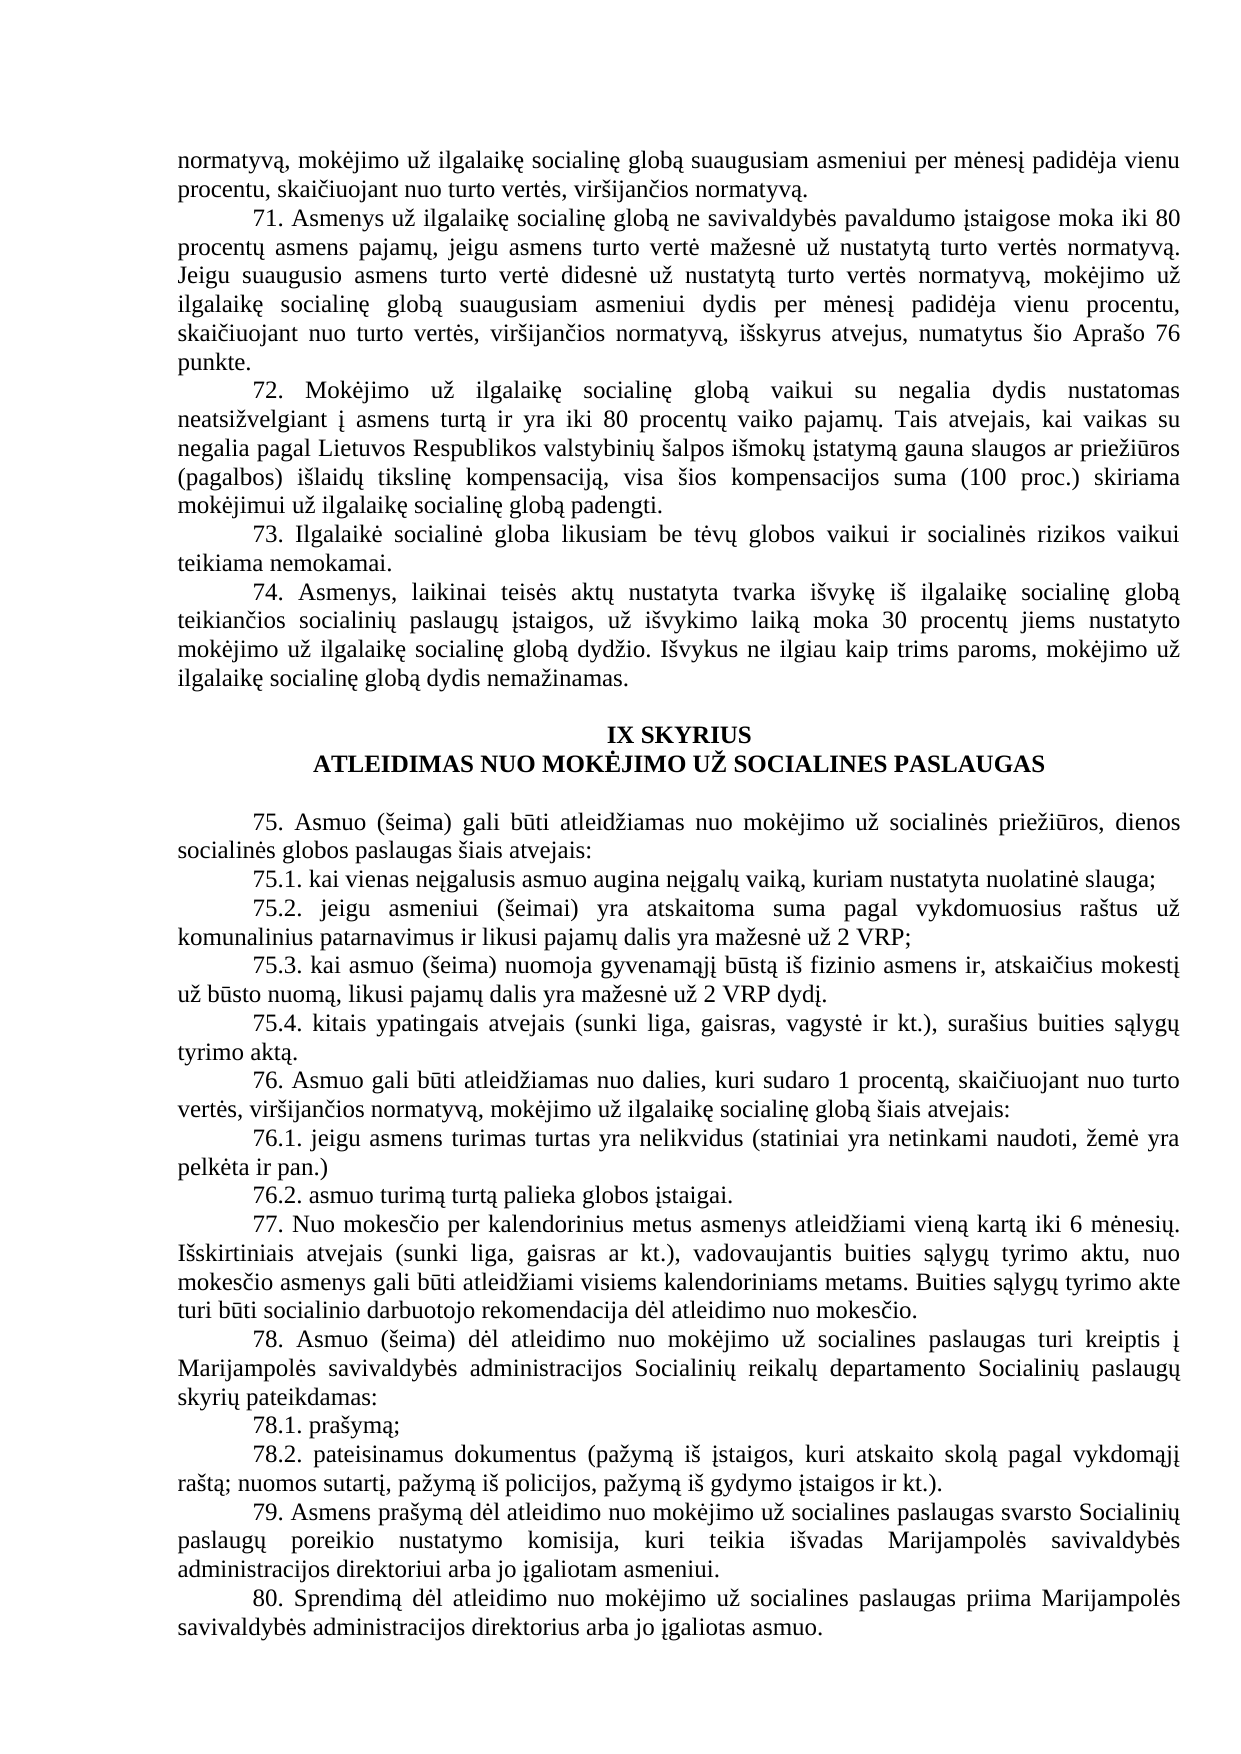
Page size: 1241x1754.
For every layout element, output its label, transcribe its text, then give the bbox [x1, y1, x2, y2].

text 76.1. jeigu asmens turimas turtas yra nelikvidus (statiniai yra netinkami naudoti, žemė yra pelkėta ir pan.) [177, 1123, 1181, 1180]
text 78. Asmuo (šeima) dėl atleidimo nuo mokėjimo už socialines paslaugas turi kreiptis į Marijampolės savivaldybės administracijos Socialinių reikalų departamento Socialinių paslaugų skyrių pateikdamas: [177, 1324, 1181, 1410]
text normatyvą, mokėjimo už ilgalaikę socialinę globą suaugusiam asmeniui per mėnesį padidėja vienu procentu, skaičiuojant nuo turto vertės, viršijančios normatyvą. [177, 145, 1181, 203]
text 75.1. kai vienas neįgalusis asmuo augina neįgalų vaiką, kuriam nustatyta nuolatinė slauga; [177, 864, 1181, 893]
text Atleidimas nuo mokėjimo už socialines paslaugas [177, 749, 1181, 778]
text 74. Asmenys, laikinai teisės aktų nustatyta tvarka išvykę iš ilgalaikę socialinę globą teikiančios socialinių paslaugų įstaigos, už išvykimo laiką moka 30 procentų jiems nustatyto mokėjimo už ilgalaikę socialinę globą dydžio. Išvykus ne ilgiau kaip trims paroms, mokėjimo už ilgalaikę socialinę globą dydis nemažinamas. [177, 577, 1181, 692]
text 77. Nuo mokesčio per kalendorinius metus asmenys atleidžiami vieną kartą iki 6 mėnesių. Išskirtiniais atvejais (sunki liga, gaisras ar kt.), vadovaujantis buities sąlygų tyrimo aktu, nuo mokesčio asmenys gali būti atleidžiami visiems kalendoriniams metams. Buities sąlygų tyrimo akte turi būti socialinio darbuotojo rekomendacija dėl atleidimo nuo mokesčio. [177, 1209, 1181, 1324]
text 78.1. prašymą; [177, 1410, 1181, 1439]
text 75. Asmuo (šeima) gali būti atleidžiamas nuo mokėjimo už socialinės priežiūros, dienos socialinės globos paslaugas šiais atvejais: [177, 807, 1181, 864]
text 76.2. asmuo turimą turtą palieka globos įstaigai. [177, 1180, 1181, 1209]
text 75.3. kai asmuo (šeima) nuomoja gyvenamąjį būstą iš fizinio asmens ir, atskaičius mokestį už būsto nuomą, likusi pajamų dalis yra mažesnė už 2 VRP dydį. [177, 950, 1181, 1008]
text 80. Sprendimą dėl atleidimo nuo mokėjimo už socialines paslaugas priima Marijampolės savivaldybės administracijos direktorius arba jo įgaliotas asmuo. [177, 1583, 1181, 1640]
text 75.2. jeigu asmeniui (šeimai) yra atskaitoma suma pagal vykdomuosius raštus už komunalinius patarnavimus ir likusi pajamų dalis yra mažesnė už 2 VRP; [177, 893, 1181, 950]
text 71. Asmenys už ilgalaikę socialinę globą ne savivaldybės pavaldumo įstaigose moka iki 80 procentų asmens pajamų, jeigu asmens turto vertė mažesnė už nustatytą turto vertės normatyvą. Jeigu suaugusio asmens turto vertė didesnė už nustatytą turto vertės normatyvą, mokėjimo už ilgalaikę socialinę globą suaugusiam asmeniui dydis per mėnesį padidėja vienu procentu, skaičiuojant nuo turto vertės, viršijančios normatyvą, išskyrus atvejus, numatytus šio Aprašo 76 punkte. [177, 203, 1181, 375]
text 75.4. kitais ypatingais atvejais (sunki liga, gaisras, vagystė ir kt.), surašius buities sąlygų tyrimo aktą. [177, 1008, 1181, 1065]
text 78.2. pateisinamus dokumentus (pažymą iš įstaigos, kuri atskaito skolą pagal vykdomąjį raštą; nuomos sutartį, pažymą iš policijos, pažymą iš gydymo įstaigos ir kt.). [177, 1439, 1181, 1497]
text IX SKYRIUS [177, 720, 1181, 749]
text 73. Ilgalaikė socialinė globa likusiam be tėvų globos vaikui ir socialinės rizikos vaikui teikiama nemokamai. [177, 519, 1181, 577]
text 79. Asmens prašymą dėl atleidimo nuo mokėjimo už socialines paslaugas svarsto Socialinių paslaugų poreikio nustatymo komisija, kuri teikia išvadas Marijampolės savivaldybės administracijos direktoriui arba jo įgaliotam asmeniui. [177, 1497, 1181, 1583]
text 72. Mokėjimo už ilgalaikę socialinę globą vaikui su negalia dydis nustatomas neatsižvelgiant į asmens turtą ir yra iki 80 procentų vaiko pajamų. Tais atvejais, kai vaikas su negalia pagal Lietuvos Respublikos valstybinių šalpos išmokų įstatymą gauna slaugos ar priežiūros (pagalbos) išlaidų tikslinę kompensaciją, visa šios kompensacijos suma (100 proc.) skiriama mokėjimui už ilgalaikę socialinę globą padengti. [177, 375, 1181, 519]
text 76. Asmuo gali būti atleidžiamas nuo dalies, kuri sudaro 1 procentą, skaičiuojant nuo turto vertės, viršijančios normatyvą, mokėjimo už ilgalaikę socialinę globą šiais atvejais: [177, 1065, 1181, 1123]
